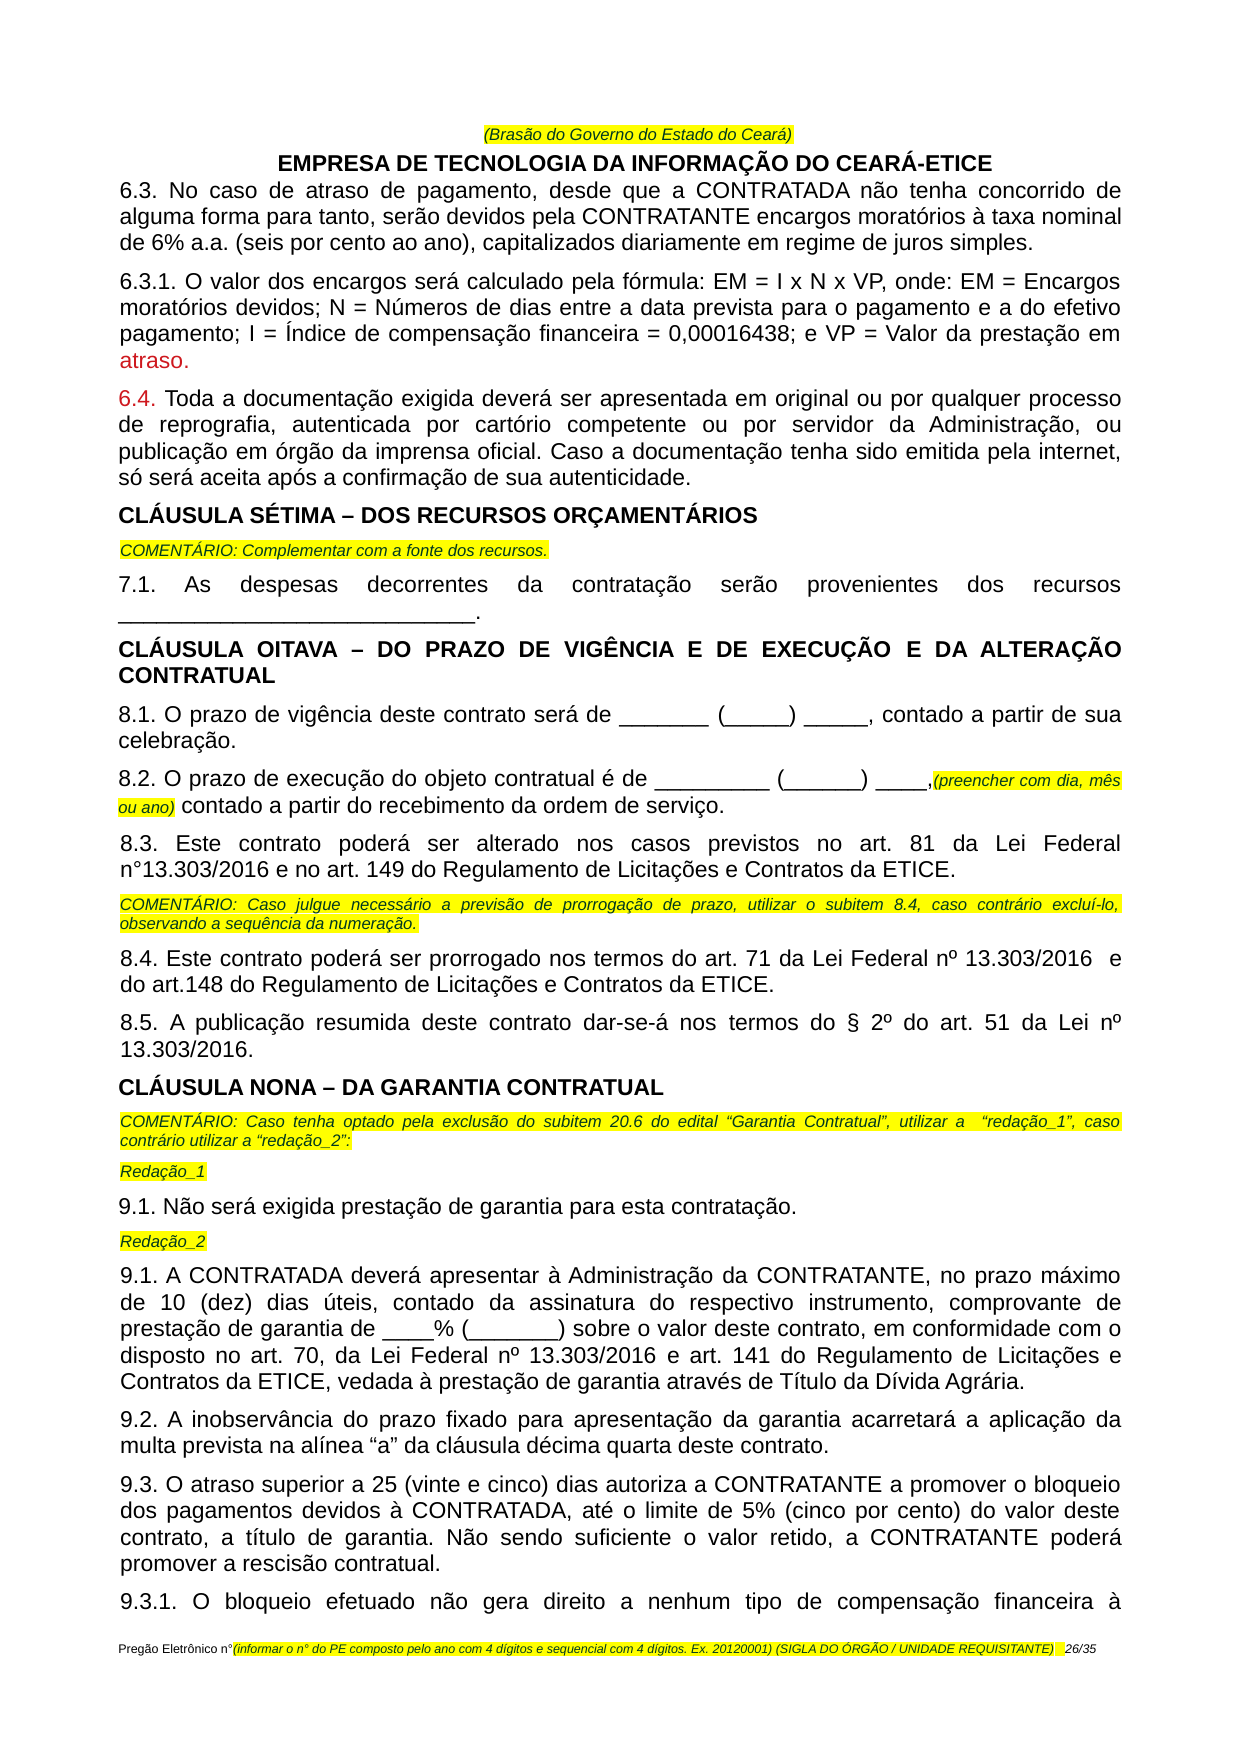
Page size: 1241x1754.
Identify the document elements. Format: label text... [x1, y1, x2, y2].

text 9.2. A inobservância do prazo fixado para apresentação da garantia acarretará a aplicação da multa prevista na alínea “a” da cláusula décima quarta deste contrato. [120, 1406, 1122, 1459]
text 8.4. Este contrato poderá ser prorrogado nos termos do art. 71 da Lei Federal nº 13.303/2016 e do art.148 do Regulamento de Licitações e Contratos da ETICE. [120, 944, 1122, 997]
text 8.2. O prazo de execução do objeto contratual é de _________ (______) ____,(preencher com dia, mês ou ano) contado a partir do recebimento da ordem de serviço. [118, 765, 1122, 818]
text 8.1. O prazo de vigência deste contrato será de _______ (_____) _____, contado a partir de sua celebração. [118, 701, 1122, 753]
text 7.1. As despesas decorrentes da contratação serão provenientes dos recursos ____________________________. [118, 571, 1122, 624]
text 8.5. A publicação resumida deste contrato dar-se-á nos termos do § 2º do art. 51 da Lei nº 13.303/2016. [120, 1009, 1122, 1062]
text 8.3. Este contrato poderá ser alterado nos casos previstos no art. 81 da Lei Federal n°13.303/2016 e no art. 149 do Regulamento de Licitações e Contratos da ETICE. [120, 830, 1122, 882]
text 9.3.1. O bloqueio efetuado não gera direito a nenhum tipo de compensação financeira à [120, 1588, 1122, 1614]
text 6.3.1. O valor dos encargos será calculado pela fórmula: EM = I x N x VP, onde: EM = Encargos moratórios devidos; N = Números de dias entre a data prevista para o pagamento e a do efetivo pagamento; I = Índice de compensação financeira = 0,00016438; e VP = Valor da prestação em atraso. [119, 268, 1122, 373]
text COMENTÁRIO: Caso julgue necessário a previsão de prorrogação de prazo, utilizar o subitem 8.4, caso contrário excluí-lo, observando a sequência da numeração. [119, 894, 1122, 933]
text CLÁUSULA SÉTIMA – DOS RECURSOS ORÇAMENTÁRIOS [118, 502, 1122, 528]
text 9.1. Não será exigida prestação de garantia para esta contratação. [118, 1193, 1122, 1219]
text 6.3. No caso de atraso de pagamento, desde que a CONTRATADA não tenha concorrido de alguma forma para tanto, serão devidos pela CONTRATANTE encargos moratórios à taxa nominal de 6% a.a. (seis por cento ao ano), capitalizados diariamente em regime de juros simples. [119, 177, 1122, 256]
text Redação_1 [120, 1162, 1122, 1181]
text COMENTÁRIO: Complementar com a fonte dos recursos. [120, 540, 1122, 559]
text Redação_2 [120, 1231, 1122, 1251]
text CLÁUSULA OITAVA – DO PRAZO DE VIGÊNCIA E DE EXECUÇÃO E DA ALTERAÇÃO CONTRATUAL [118, 636, 1122, 689]
text 6.4. Toda a documentação exigida deverá ser apresentada em original ou por qualquer processo de reprografia, autenticada por cartório competente ou por servidor da Administração, ou publicação em órgão da imprensa oficial. Caso a documentação tenha sido emitida pela internet, só será aceita após a confirmação de sua autenticidade. [118, 385, 1122, 490]
text CLÁUSULA NONA – DA GARANTIA CONTRATUAL [118, 1074, 1122, 1100]
text COMENTÁRIO: Caso tenha optado pela exclusão do subitem 20.6 do edital “Garantia Contratual”, utilizar a “redação_1”, caso contrário utilizar a “redação_2”: [120, 1112, 1122, 1150]
text 9.1. A CONTRATADA deverá apresentar à Administração da CONTRATANTE, no prazo máximo de 10 (dez) dias úteis, contado da assinatura do respectivo instrumento, comprovante de prestação de garantia de ____% (_______) sobre o valor deste contrato, em conformidade com o disposto no art. 70, da Lei Federal nº 13.303/2016 e art. 141 do Regulamento de Licitações e Contratos da ETICE, vedada à prestação de garantia através de Título da Dívida Agrária. [120, 1262, 1122, 1394]
text 9.3. O atraso superior a 25 (vinte e cinco) dias autoriza a CONTRATANTE a promover o bloqueio dos pagamentos devidos à CONTRATADA, até o limite de 5% (cinco por cento) do valor deste contrato, a título de garantia. Não sendo suficiente o valor retido, a CONTRATANTE poderá promover a rescisão contratual. [120, 1471, 1122, 1576]
